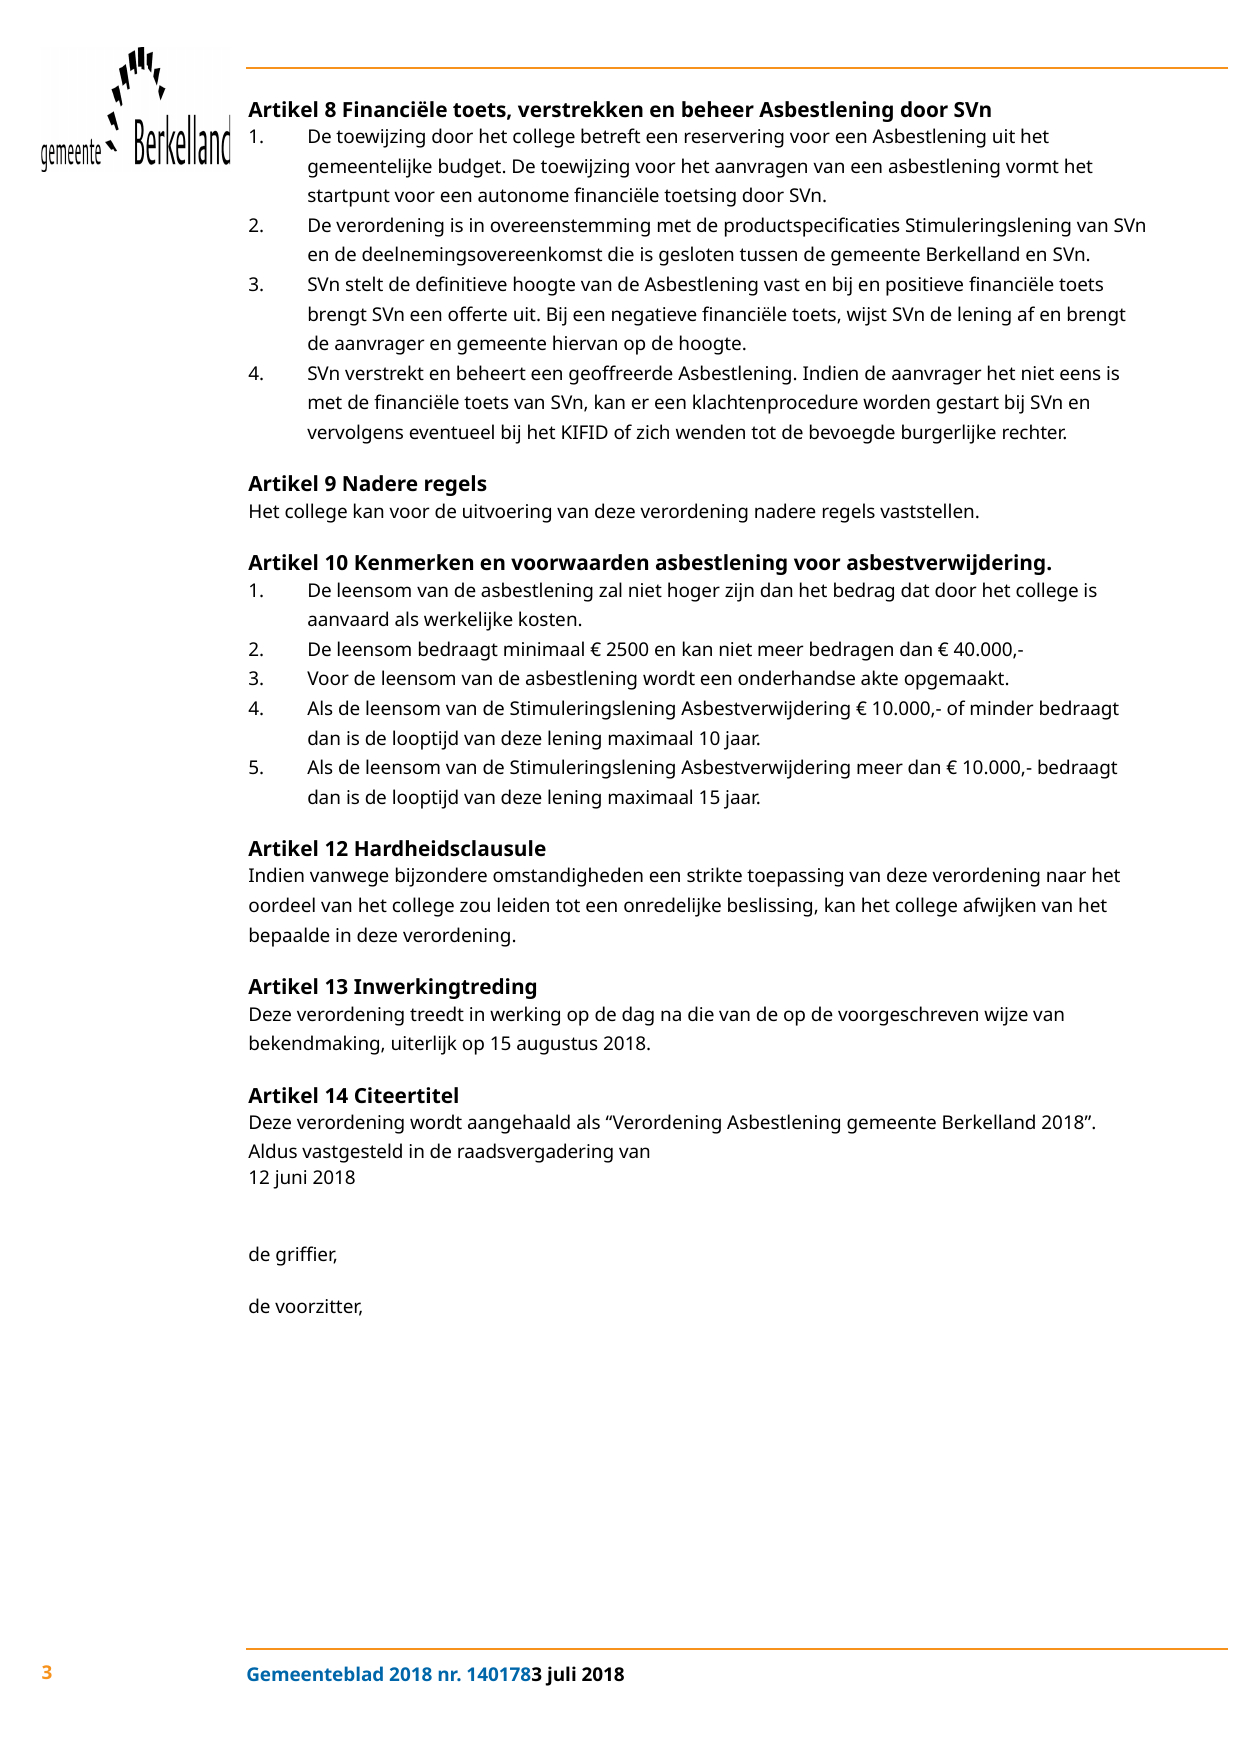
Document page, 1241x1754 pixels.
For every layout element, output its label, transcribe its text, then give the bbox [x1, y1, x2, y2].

text 12 juni 2018 [248, 1164, 1152, 1190]
text Artikel 10 Kenmerken en voorwaarden asbestlening voor asbestverwijdering. [248, 548, 1152, 577]
list De leensom van de asbestlening zal niet hoger zijn dan het bedrag dat door het college is aanvaard als werkelijke kosten. [248, 577, 1152, 632]
list SVn verstrekt en beheert een geoffreerde Asbestlening. Indien de aanvrager het niet eens is met de financiële toets van SVn, kan er een klachtenprocedure worden gestart bij SVn en vervolgens eventueel bij het KIFID of zich wenden tot de bevoegde burgerlijke rechter. [248, 360, 1152, 445]
list De leensom bedraagt minimaal € 2500 en kan niet meer bedragen dan € 40.000,- [248, 636, 1152, 662]
text Deze verordening wordt aangehaald als “Verordening Asbestlening gemeente Berkelland 2018”. [248, 1109, 1152, 1135]
text de griffier, [248, 1242, 1152, 1267]
text Artikel 8 Financiële toets, verstrekken en beheer Asbestlening door SVn [248, 95, 1152, 123]
list SVn stelt de definitieve hoogte van de Asbestlening vast en bij en positieve financiële toets brengt SVn een offerte uit. Bij een negatieve financiële toets, wijst SVn de lening af en brengt de aanvrager en gemeente hiervan op de hoogte. [248, 271, 1152, 356]
text de voorzitter, [248, 1293, 1152, 1319]
text Deze verordening treedt in werking op de dag na die van de op de voorgeschreven wijze van bekendmaking, uiterlijk op 15 augustus 2018. [248, 1001, 1152, 1056]
text Artikel 12 Hardheidsclausule [248, 834, 1152, 863]
list Als de leensom van de Stimuleringslening Asbestverwijdering meer dan € 10.000,- bedraagt dan is de looptijd van deze lening maximaal 15 jaar. [248, 754, 1152, 809]
text Artikel 13 Inwerkingtreding [248, 972, 1152, 1001]
picture [41, 47, 231, 172]
list Als de leensom van de Stimuleringslening Asbestverwijdering € 10.000,- of minder bedraagt dan is de looptijd van deze lening maximaal 10 jaar. [248, 695, 1152, 750]
text Artikel 14 Citeertitel [248, 1081, 1152, 1109]
text Aldus vastgesteld in de raadsvergadering van [248, 1139, 1152, 1164]
text Het college kan voor de uitvoering van deze verordening nadere regels vaststellen. [248, 498, 1152, 524]
list De toewijzing door het college betreft een reservering voor een Asbestlening uit het gemeentelijke budget. De toewijzing voor het aanvragen van een asbestlening vormt het startpunt voor een autonome financiële toetsing door SVn. [248, 123, 1152, 208]
text Artikel 9 Nadere regels [248, 469, 1152, 498]
list Voor de leensom van de asbestlening wordt een onderhandse akte opgemaakt. [248, 666, 1152, 691]
list De verordening is in overeenstemming met de productspecificaties Stimuleringslening van SVn en de deelnemingsovereenkomst die is gesloten tussen de gemeente Berkelland en SVn. [248, 212, 1152, 267]
text Indien vanwege bijzondere omstandigheden een strikte toepassing van deze verordening naar het oordeel van het college zou leiden tot een onredelijke beslissing, kan het college afwijken van het bepaalde in deze verordening. [248, 863, 1152, 948]
